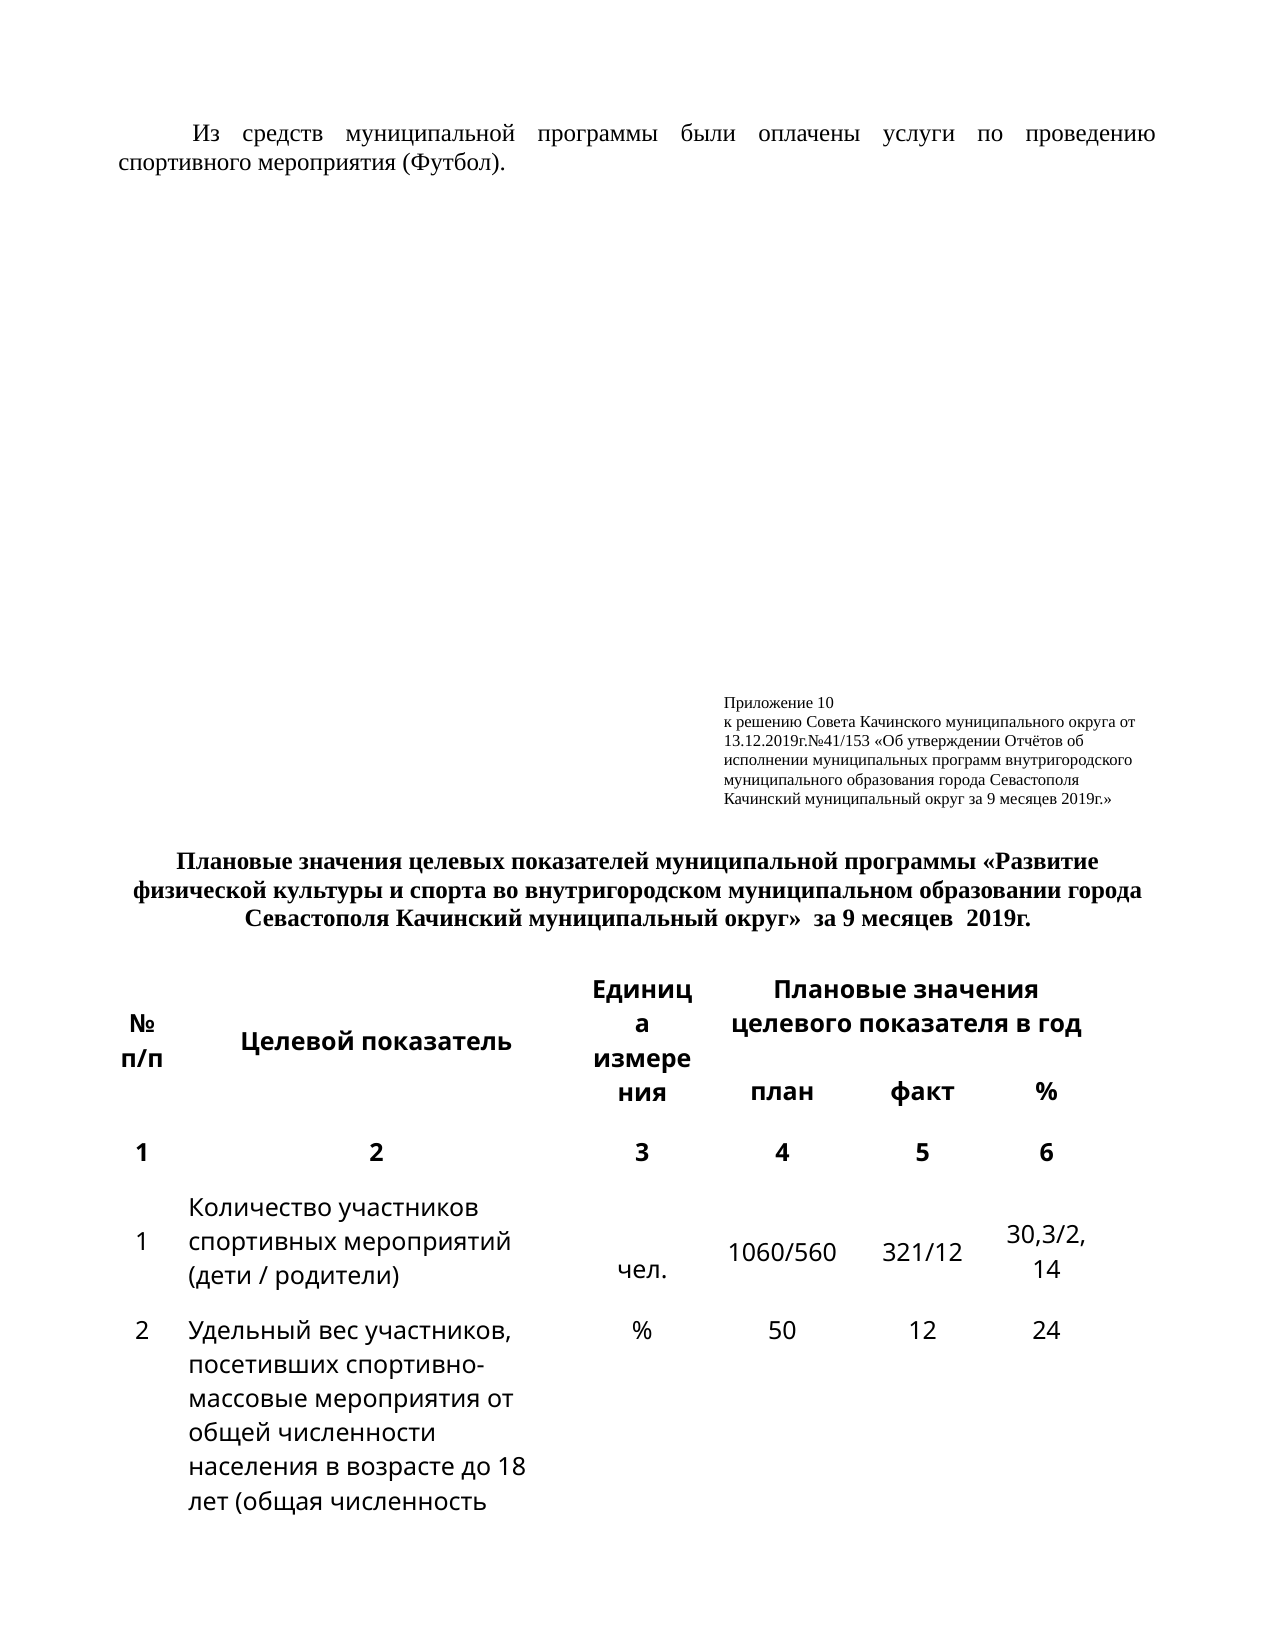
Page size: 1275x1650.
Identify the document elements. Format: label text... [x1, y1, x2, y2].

text Из средств муниципальной программы были оплачены услуги по проведению спортивного мероприятия (Футбол). [118, 118, 1157, 176]
table_cell % [576, 1313, 708, 1517]
table_header Целевой показатель [177, 966, 576, 1135]
table_cell 5 [856, 1135, 989, 1190]
table_cell план [709, 1067, 856, 1135]
table_cell % [989, 1067, 1104, 1135]
table_header Единица измерения [576, 966, 708, 1135]
table_cell 1060/560 [709, 1190, 856, 1313]
text Приложение 10 [118, 693, 1157, 712]
table_cell 50 [709, 1313, 856, 1517]
table_cell 2 [177, 1135, 576, 1190]
table_cell 12 [856, 1313, 989, 1517]
table_cell 4 [709, 1135, 856, 1190]
table_cell 24 [989, 1313, 1104, 1517]
table_cell 2 [107, 1313, 177, 1517]
table_cell Количество участников спортивных мероприятий (дети / родители) [177, 1190, 576, 1313]
text к решению Совета Качинского муниципального округа от 13.12.2019г.№41/153 «Об утверждении Отчётов об исполнении муниципальных программ внутригородского муниципального образования города Севастополя Качинский муниципальный округ за 9 месяцев 2019г.» [723, 712, 1157, 808]
table_cell Удельный вес участников, посетивших спортивно-массовые мероприятия от общей численности населения в возрасте до 18 лет (общая численность [177, 1313, 576, 1517]
text Плановые значения целевых показателей муниципальной программы «Развитие физической культуры и спорта во внутригородском муниципальном образовании города Севастополя Качинский муниципальный округ» за 9 месяцев 2019г. [118, 846, 1157, 932]
table_cell 30,3/2,14 [989, 1190, 1104, 1313]
table_cell факт [856, 1067, 989, 1135]
table_cell чел. [576, 1190, 708, 1313]
table_header Плановые значения целевого показателя в год [709, 966, 1104, 1067]
table_cell 321/12 [856, 1190, 989, 1313]
table_cell 6 [989, 1135, 1104, 1190]
table_cell 1 [107, 1135, 177, 1190]
table_header № п/п [107, 966, 177, 1135]
table_cell 3 [576, 1135, 708, 1190]
table_cell 1 [107, 1190, 177, 1313]
